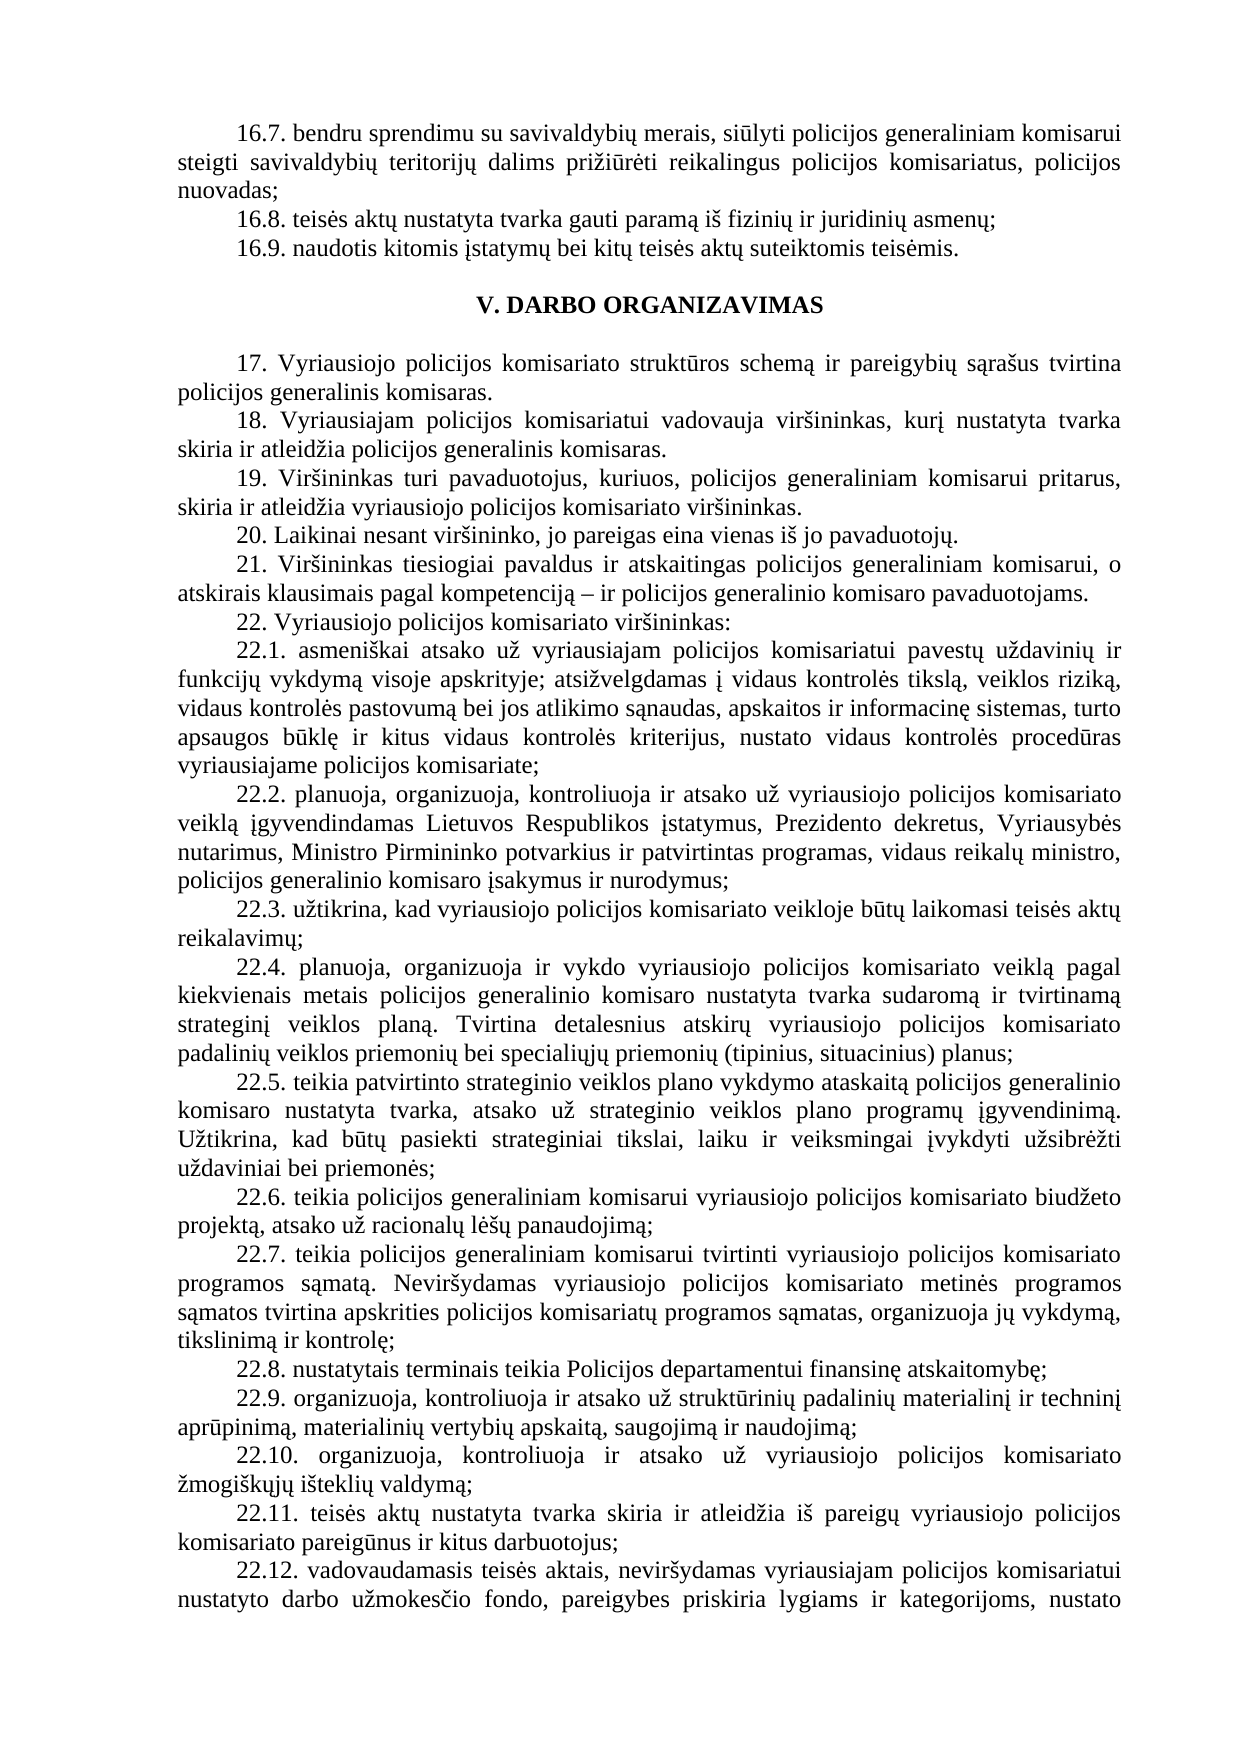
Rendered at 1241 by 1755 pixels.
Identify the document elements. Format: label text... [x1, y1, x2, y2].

text 22.8. nustatytais terminais teikia Policijos departamentui finansinę atskaitomybę; [177, 1354, 1122, 1383]
text 22.10. organizuoja, kontroliuoja ir atsako už vyriausiojo policijos komisariato žmogiškųjų išteklių valdymą; [177, 1441, 1122, 1498]
text 22.5. teikia patvirtinto strateginio veiklos plano vykdymo ataskaitą policijos generalinio komisaro nustatyta tvarka, atsako už strateginio veiklos plano programų įgyvendinimą. Užtikrina, kad būtų pasiekti strateginiai tikslai, laiku ir veiksmingai įvykdyti užsibrėžti uždaviniai bei priemonės; [177, 1067, 1122, 1182]
text 22.4. planuoja, organizuoja ir vykdo vyriausiojo policijos komisariato veiklą pagal kiekvienais metais policijos generalinio komisaro nustatyta tvarka sudaromą ir tvirtinamą strateginį veiklos planą. Tvirtina detalesnius atskirų vyriausiojo policijos komisariato padalinių veiklos priemonių bei specialiųjų priemonių (tipinius, situacinius) planus; [177, 952, 1122, 1067]
text 20. Laikinai nesant viršininko, jo pareigas eina vienas iš jo pavaduotojų. [177, 521, 1122, 549]
text 21. Viršininkas tiesiogiai pavaldus ir atskaitingas policijos generaliniam komisarui, o atskirais klausimais pagal kompetenciją – ir policijos generalinio komisaro pavaduotojams. [177, 549, 1122, 607]
text 19. Viršininkas turi pavaduotojus, kuriuos, policijos generaliniam komisarui pritarus, skiria ir atleidžia vyriausiojo policijos komisariato viršininkas. [177, 463, 1122, 521]
text 22. Vyriausiojo policijos komisariato viršininkas: [177, 607, 1122, 636]
text 16.7. bendru sprendimu su savivaldybių merais, siūlyti policijos generaliniam komisarui steigti savivaldybių teritorijų dalims prižiūrėti reikalingus policijos komisariatus, policijos nuovadas; [177, 118, 1122, 204]
text 22.6. teikia policijos generaliniam komisarui vyriausiojo policijos komisariato biudžeto projektą, atsako už racionalų lėšų panaudojimą; [177, 1182, 1122, 1239]
text V. DARBO ORGANIZAVIMAS [177, 291, 1122, 319]
text 16.8. teisės aktų nustatyta tvarka gauti paramą iš fizinių ir juridinių asmenų; [177, 204, 1122, 233]
text 22.2. planuoja, organizuoja, kontroliuoja ir atsako už vyriausiojo policijos komisariato veiklą įgyvendindamas Lietuvos Respublikos įstatymus, Prezidento dekretus, Vyriausybės nutarimus, Ministro Pirmininko potvarkius ir patvirtintas programas, vidaus reikalų ministro, policijos generalinio komisaro įsakymus ir nurodymus; [177, 779, 1122, 894]
text 22.11. teisės aktų nustatyta tvarka skiria ir atleidžia iš pareigų vyriausiojo policijos komisariato pareigūnus ir kitus darbuotojus; [177, 1498, 1122, 1556]
text 17. Vyriausiojo policijos komisariato struktūros schemą ir pareigybių sąrašus tvirtina policijos generalinis komisaras. [177, 348, 1122, 406]
text 22.7. teikia policijos generaliniam komisarui tvirtinti vyriausiojo policijos komisariato programos sąmatą. Neviršydamas vyriausiojo policijos komisariato metinės programos sąmatos tvirtina apskrities policijos komisariatų programos sąmatas, organizuoja jų vykdymą, tikslinimą ir kontrolę; [177, 1239, 1122, 1354]
text 22.9. organizuoja, kontroliuoja ir atsako už struktūrinių padalinių materialinį ir techninį aprūpinimą, materialinių vertybių apskaitą, saugojimą ir naudojimą; [177, 1383, 1122, 1441]
text 22.1. asmeniškai atsako už vyriausiajam policijos komisariatui pavestų uždavinių ir funkcijų vykdymą visoje apskrityje; atsižvelgdamas į vidaus kontrolės tikslą, veiklos riziką, vidaus kontrolės pastovumą bei jos atlikimo sąnaudas, apskaitos ir informacinę sistemas, turto apsaugos būklę ir kitus vidaus kontrolės kriterijus, nustato vidaus kontrolės procedūras vyriausiajame policijos komisariate; [177, 636, 1122, 779]
text 18. Vyriausiajam policijos komisariatui vadovauja viršininkas, kurį nustatyta tvarka skiria ir atleidžia policijos generalinis komisaras. [177, 406, 1122, 463]
text 22.3. užtikrina, kad vyriausiojo policijos komisariato veikloje būtų laikomasi teisės aktų reikalavimų; [177, 894, 1122, 952]
text 16.9. naudotis kitomis įstatymų bei kitų teisės aktų suteiktomis teisėmis. [177, 233, 1122, 262]
text 22.12. vadovaudamasis teisės aktais, neviršydamas vyriausiajam policijos komisariatui nustatyto darbo užmokesčio fondo, pareigybes priskiria lygiams ir kategorijoms, nustato [177, 1556, 1122, 1613]
